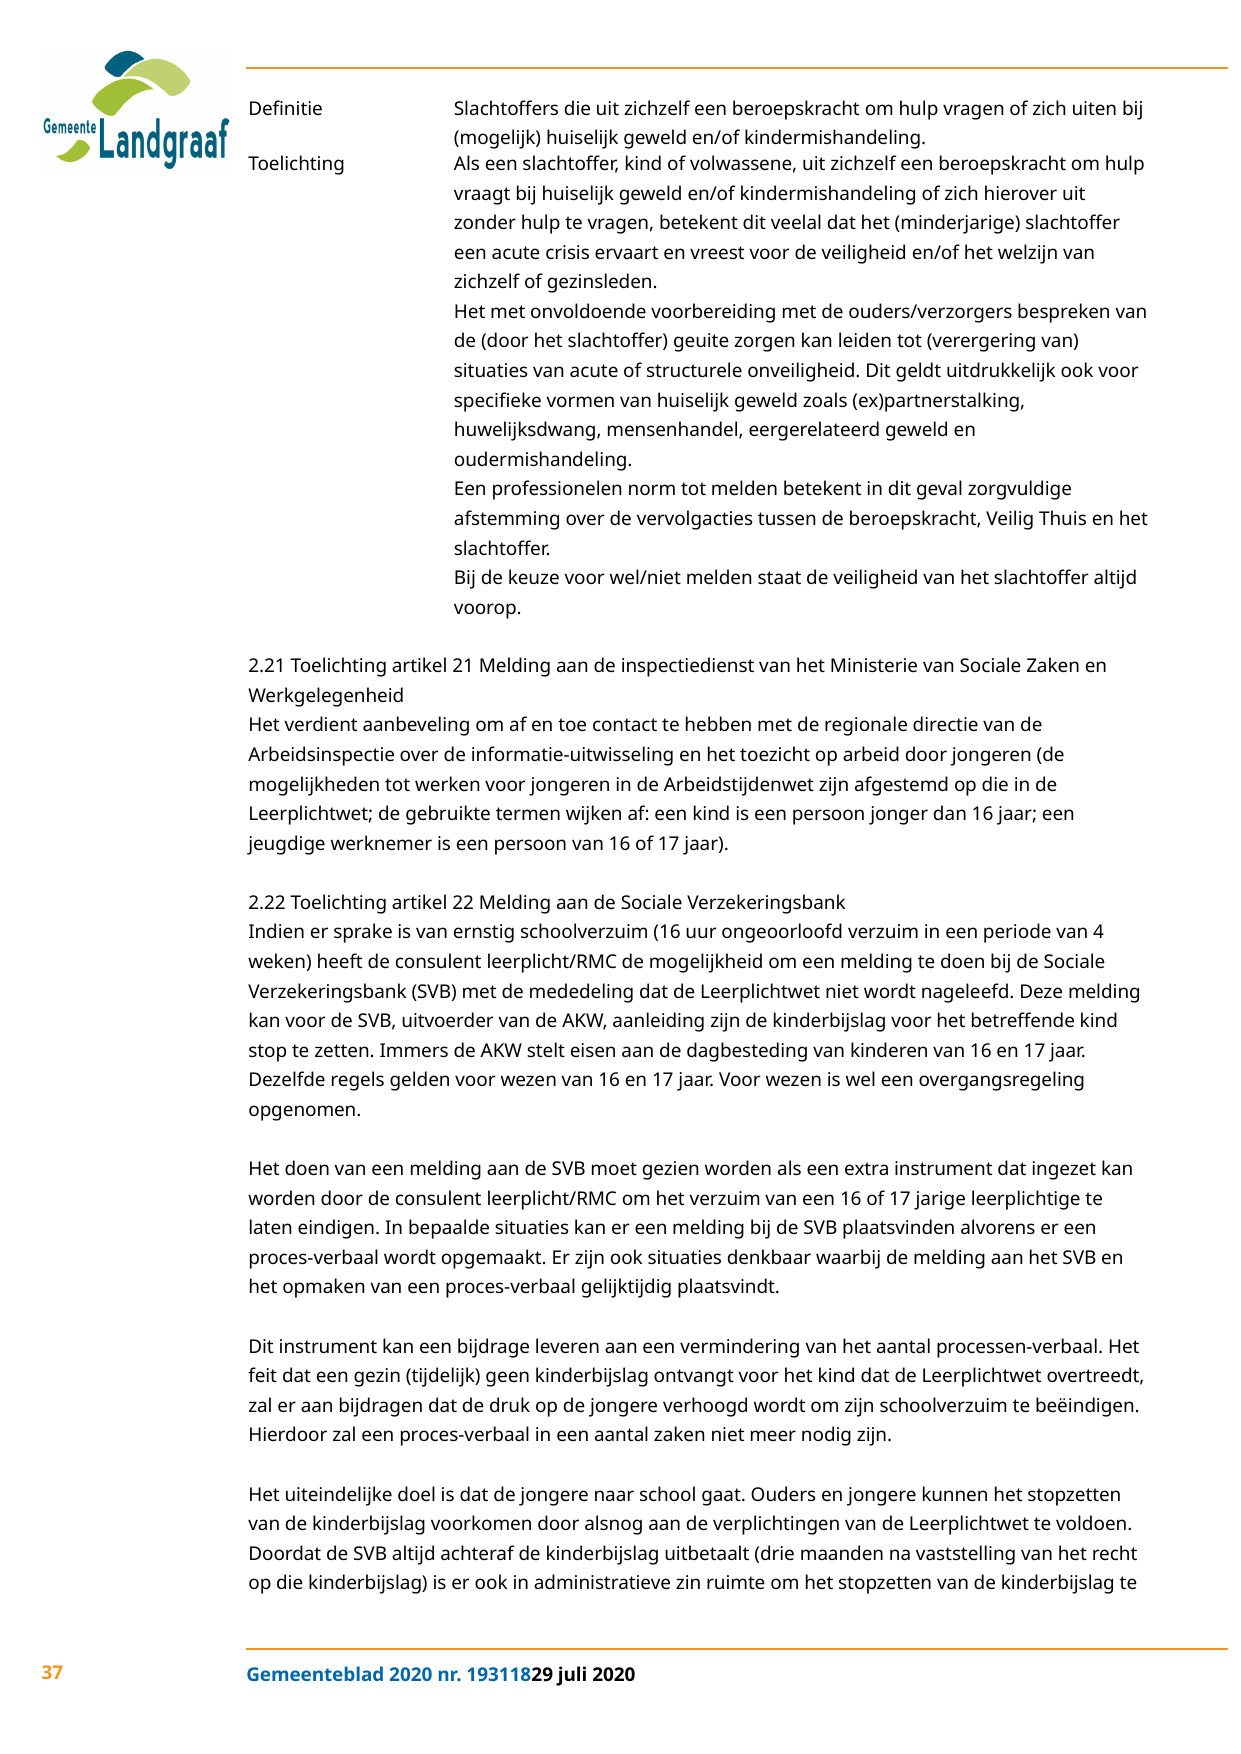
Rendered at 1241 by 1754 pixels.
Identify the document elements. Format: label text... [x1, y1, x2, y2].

table_cell Definitie [248, 95, 454, 150]
text Het verdient aanbeveling om af en toe contact te hebben met de regionale directie van de Arbeidsinspectie over de informatie-uitwisseling en het toezicht op arbeid door jongeren (de mogelijkheden tot werken voor jongeren in de Arbeidstijdenwet zijn afgestemd op die in de Leerplichtwet; de gebruikte termen wijken af: een kind is een persoon jonger dan 16 jaar; een jeugdige werknemer is een persoon van 16 of 17 jaar). [248, 712, 1152, 856]
table_cell Slachtoffers die uit zichzelf een beroepskracht om hulp vragen of zich uiten bij (mogelijk) huiselijk geweld en/of kindermishandeling. [454, 95, 1152, 150]
text Dit instrument kan een bijdrage leveren aan een vermindering van het aantal processen-verbaal. Het feit dat een gezin (tijdelijk) geen kinderbijslag ontvangt voor het kind dat de Leerplichtwet overtreedt, zal er aan bijdragen dat de druk op de jongere verhoogd wordt om zijn schoolverzuim te beëindigen. Hierdoor zal een proces-verbaal in een aantal zaken niet meer nodig zijn. [248, 1333, 1152, 1447]
text 2.22 Toelichting artikel 22 Melding aan de Sociale Verzekeringsbank [248, 889, 1152, 915]
text Indien er sprake is van ernstig schoolverzuim (16 uur ongeoorloofd verzuim in een periode van 4 weken) heeft de consulent leerplicht/RMC de mogelijkheid om een melding te doen bij de Sociale Verzekeringsbank (SVB) met de mededeling dat de Leerplichtwet niet wordt nageleefd. Deze melding kan voor de SVB, uitvoerder van de AKW, aanleiding zijn de kinderbijslag voor het betreffende kind stop te zetten. Immers de AKW stelt eisen aan de dagbesteding van kinderen van 16 en 17 jaar. Dezelfde regels gelden voor wezen van 16 en 17 jaar. Voor wezen is wel een overgangsregeling opgenomen. [248, 919, 1152, 1122]
text Het doen van een melding aan de SVB moet gezien worden als een extra instrument dat ingezet kan worden door de consulent leerplicht/RMC om het verzuim van een 16 of 17 jarige leerplichtige te laten eindigen. In bepaalde situaties kan er een melding bij de SVB plaatsvinden alvorens er een proces-verbaal wordt opgemaakt. Er zijn ook situaties denkbaar waarbij de melding aan het SVB en het opmaken van een proces-verbaal gelijktijdig plaatsvindt. [248, 1155, 1152, 1299]
picture [41, 47, 231, 172]
text 2.21 Toelichting artikel 21 Melding aan de inspectiedienst van het Ministerie van Sociale Zaken en Werkgelegenheid [248, 652, 1152, 708]
table_cell Als een slachtoffer, kind of volwassene, uit zichzelf een beroepskracht om hulp vraagt bij huiselijk geweld en/of kindermishandeling of zich hierover uit zonder hulp te vragen, betekent dit veelal dat het (minderjarige) slachtoffer een acute crisis ervaart en vreest voor de veiligheid en/of het welzijn van zichzelf of gezinsleden. Het met onvoldoende voorbereiding met de ouders/verzorgers bespreken van de (door het slachtoffer) geuite zorgen kan leiden tot (verergering van) situaties van acute of structurele onveiligheid. Dit geldt uitdrukkelijk ook voor specifieke vormen van huiselijk geweld zoals (ex)partnerstalking, huwelijksdwang, mensenhandel, eergerelateerd geweld en oudermishandeling. Een professionelen norm tot melden betekent in dit geval zorgvuldige afstemming over de vervolgacties tussen de beroepskracht, Veilig Thuis en het slachtoffer. Bij de keuze voor wel/niet melden staat de veiligheid van het slachtoffer altijd voorop. [454, 150, 1152, 619]
text Het uiteindelijke doel is dat de jongere naar school gaat. Ouders en jongere kunnen het stopzetten van de kinderbijslag voorkomen door alsnog aan de verplichtingen van de Leerplichtwet te voldoen. Doordat de SVB altijd achteraf de kinderbijslag uitbetaalt (drie maanden na vaststelling van het recht op die kinderbijslag) is er ook in administratieve zin ruimte om het stopzetten van de kinderbijslag te [248, 1481, 1152, 1595]
table_cell Toelichting [248, 150, 454, 619]
